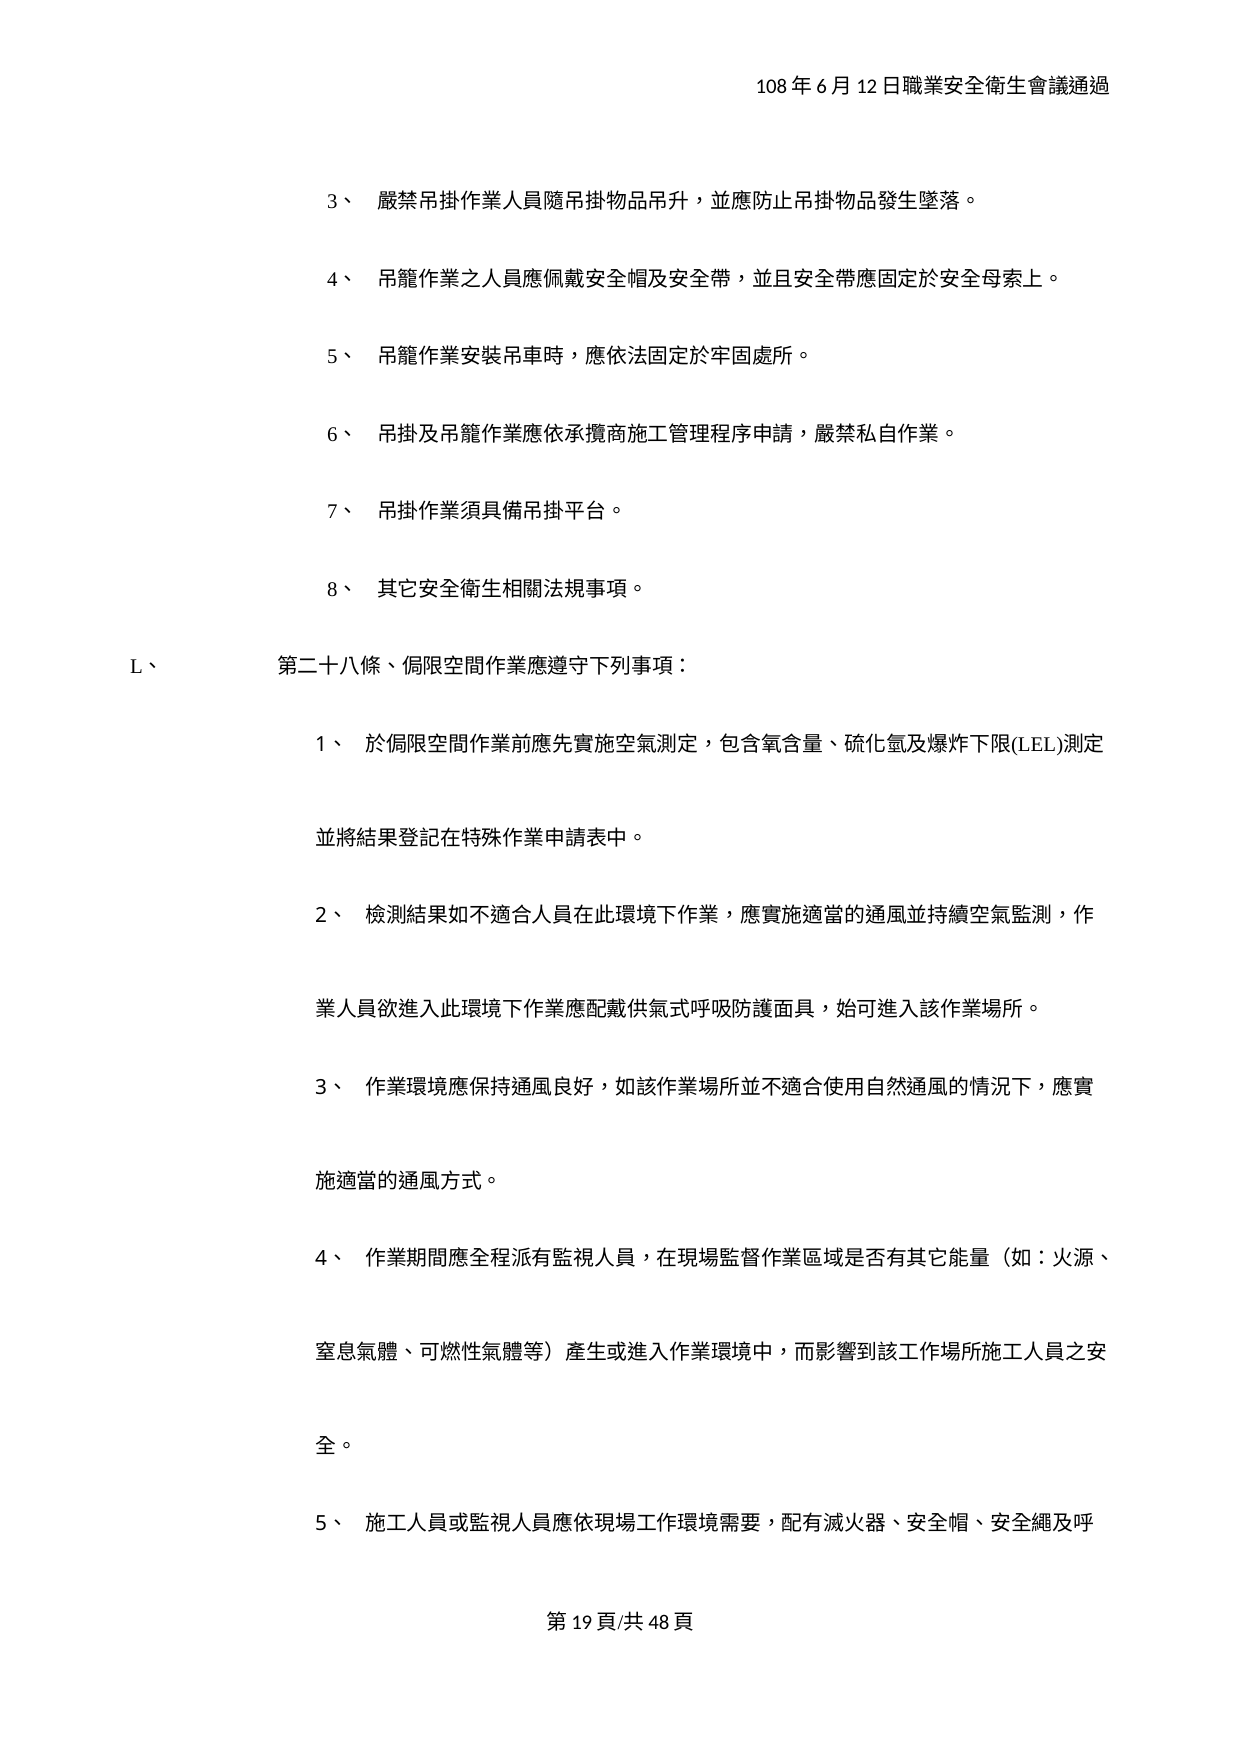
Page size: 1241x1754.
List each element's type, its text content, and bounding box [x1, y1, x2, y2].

list 作業期間應全程派有監視人員，在現場監督作業區域是否有其它能量（如：火源、窒息氣體、可燃性氣體等）產生或進入作業環境中，而影響到該工作場所施工人員之安全。 [315, 1215, 1110, 1465]
list 吊掛作業須具備吊掛平台。 [327, 468, 1110, 531]
subtitle 第二十八條、侷限空間作業應遵守下列事項： [130, 623, 1110, 686]
list 吊籠作業之人員應佩戴安全帽及安全帶，並且安全帶應固定於安全母索上。 [327, 235, 1110, 298]
list 吊掛及吊籠作業應依承攬商施工管理程序申請，嚴禁私自作業。 [327, 390, 1110, 453]
list 作業環境應保持通風良好，如該作業場所並不適合使用自然通風的情況下，應實施適當的通風方式。 [315, 1043, 1110, 1200]
list 施工人員或監視人員應依現場工作環境需要，配有滅火器、安全帽、安全繩及呼 [315, 1480, 1110, 1542]
list 檢測結果如不適合人員在此環境下作業，應實施適當的通風並持續空氣監測，作業人員欲進入此環境下作業應配戴供氣式呼吸防護面具，始可進入該作業場所。 [315, 872, 1110, 1028]
list 嚴禁吊掛作業人員隨吊掛物品吊升，並應防止吊掛物品發生墜落。 [327, 158, 1110, 220]
list 其它安全衛生相關法規事項。 [327, 546, 1110, 608]
list 於侷限空間作業前應先實施空氣測定，包含氧含量、硫化氫及爆炸下限(LEL)測定並將結果登記在特殊作業申請表中。 [315, 701, 1110, 857]
list 吊籠作業安裝吊車時，應依法固定於牢固處所。 [327, 313, 1110, 375]
